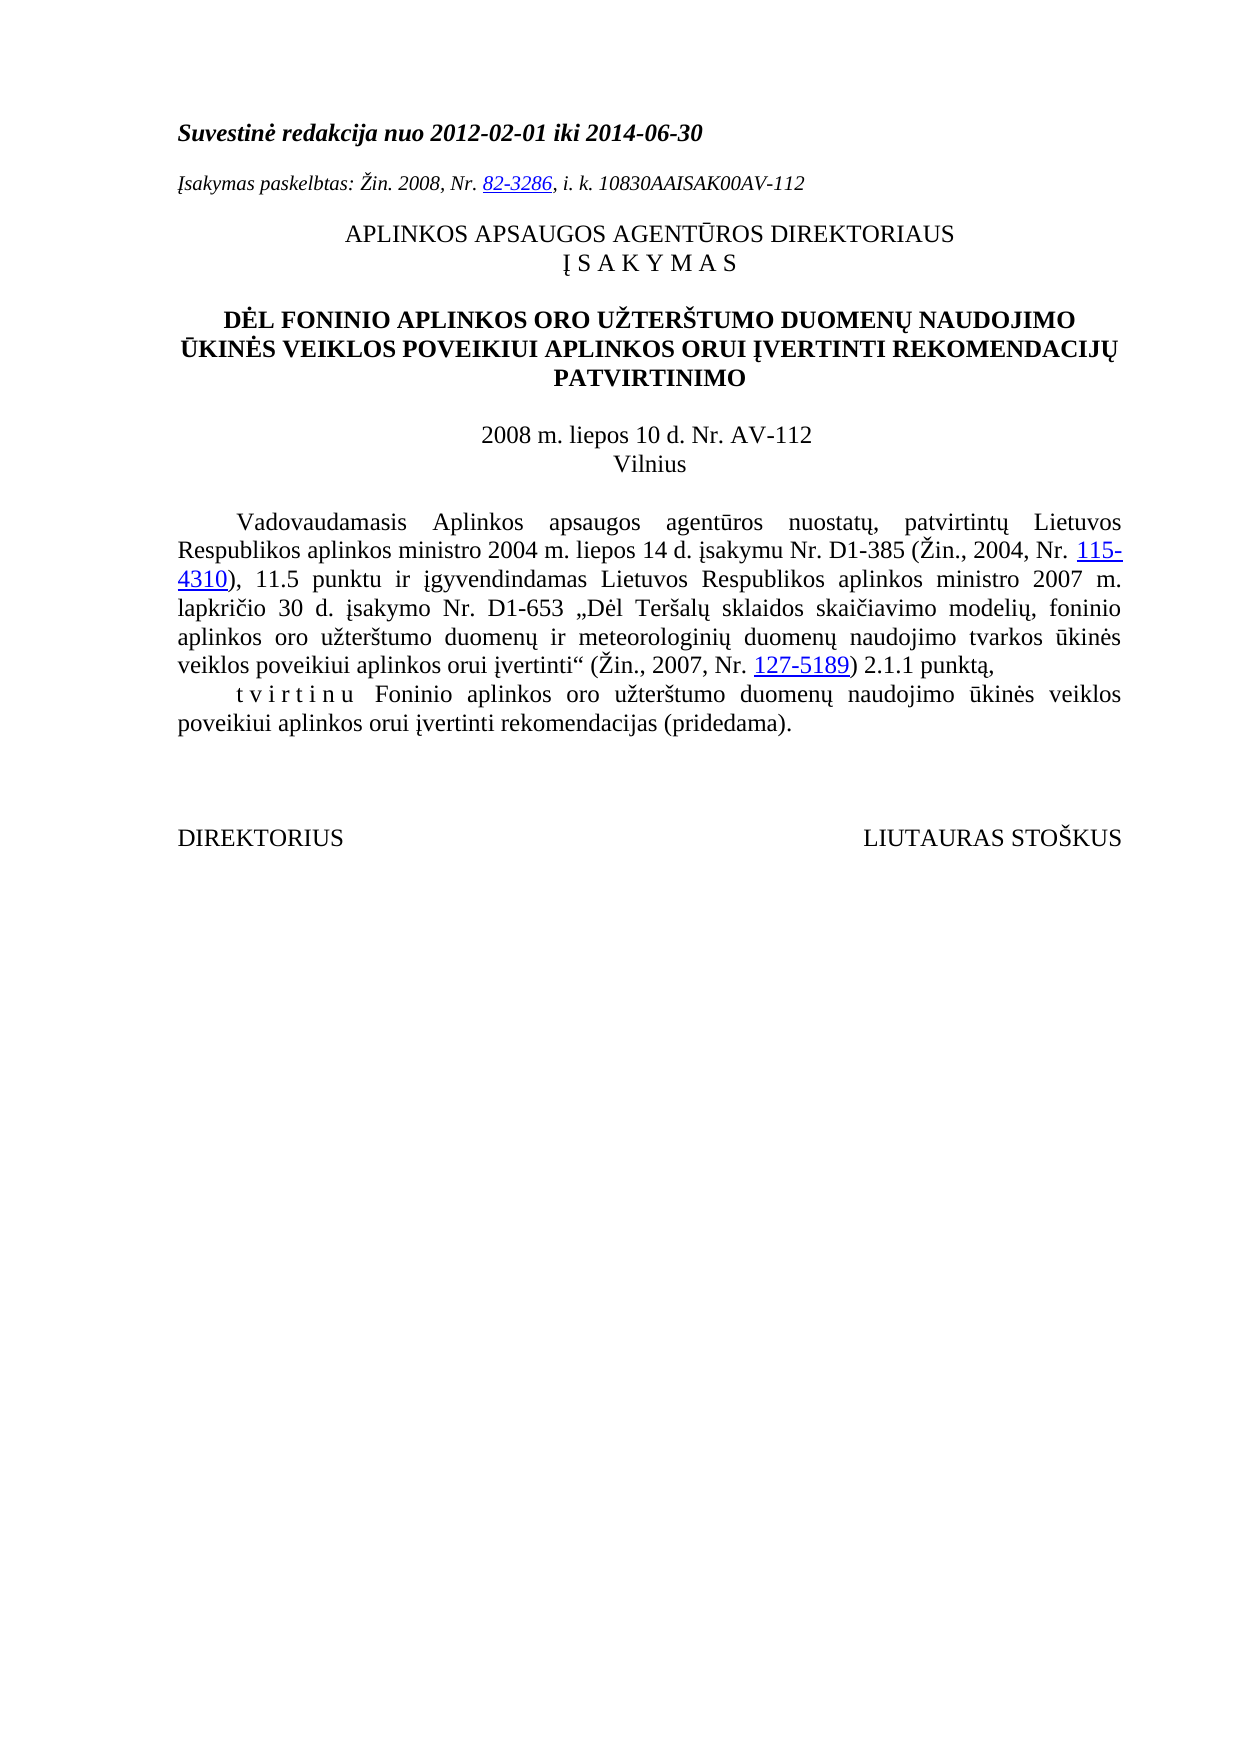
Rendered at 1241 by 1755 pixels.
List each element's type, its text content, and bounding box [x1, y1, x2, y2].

text tvirtinu Foninio aplinkos oro užterštumo duomenų naudojimo ūkinės veiklos poveikiui aplinkos orui įvertinti rekomendacijas (pridedama). [177, 679, 1122, 737]
text DIREKTORIUS LIUTAURAS STOŠKUS [177, 823, 1122, 852]
text Įsakymas paskelbtas: Žin. 2008, Nr. 82-3286, i. k. 10830AAISAK00AV-112 [177, 171, 1122, 195]
text 2008 m. liepos 10 d. Nr. AV-112 [177, 420, 1122, 449]
text APLINKOS APSAUGOS AGENTŪROS DIREKTORIAUS [177, 219, 1122, 248]
text ĮSAKYMAS [177, 248, 1122, 277]
text Vadovaudamasis Aplinkos apsaugos agentūros nuostatų, patvirtintų Lietuvos Respublikos aplinkos ministro 2004 m. liepos 14 d. įsakymu Nr. D1-385 (Žin., 2004, Nr. 115-4310), 11.5 punktu ir įgyvendindamas Lietuvos Respublikos aplinkos ministro 2007 m. lapkričio 30 d. įsakymo Nr. D1-653 „Dėl Teršalų sklaidos skaičiavimo modelių, foninio aplinkos oro užterštumo duomenų ir meteorologinių duomenų naudojimo tvarkos ūkinės veiklos poveikiui aplinkos orui įvertinti“ (Žin., 2007, Nr. 127-5189) 2.1.1 punktą, [177, 507, 1122, 679]
text Vilnius [177, 449, 1122, 478]
text Suvestinė redakcija nuo 2012-02-01 iki 2014-06-30 [177, 118, 1122, 147]
text DĖL FONINIO APLINKOS ORO UŽTERŠTUMO DUOMENŲ NAUDOJIMO ŪKINĖS VEIKLOS POVEIKIUI APLINKOS ORUI ĮVERTINTI REKOMENDACIJŲ PATVIRTINIMO [177, 305, 1122, 392]
